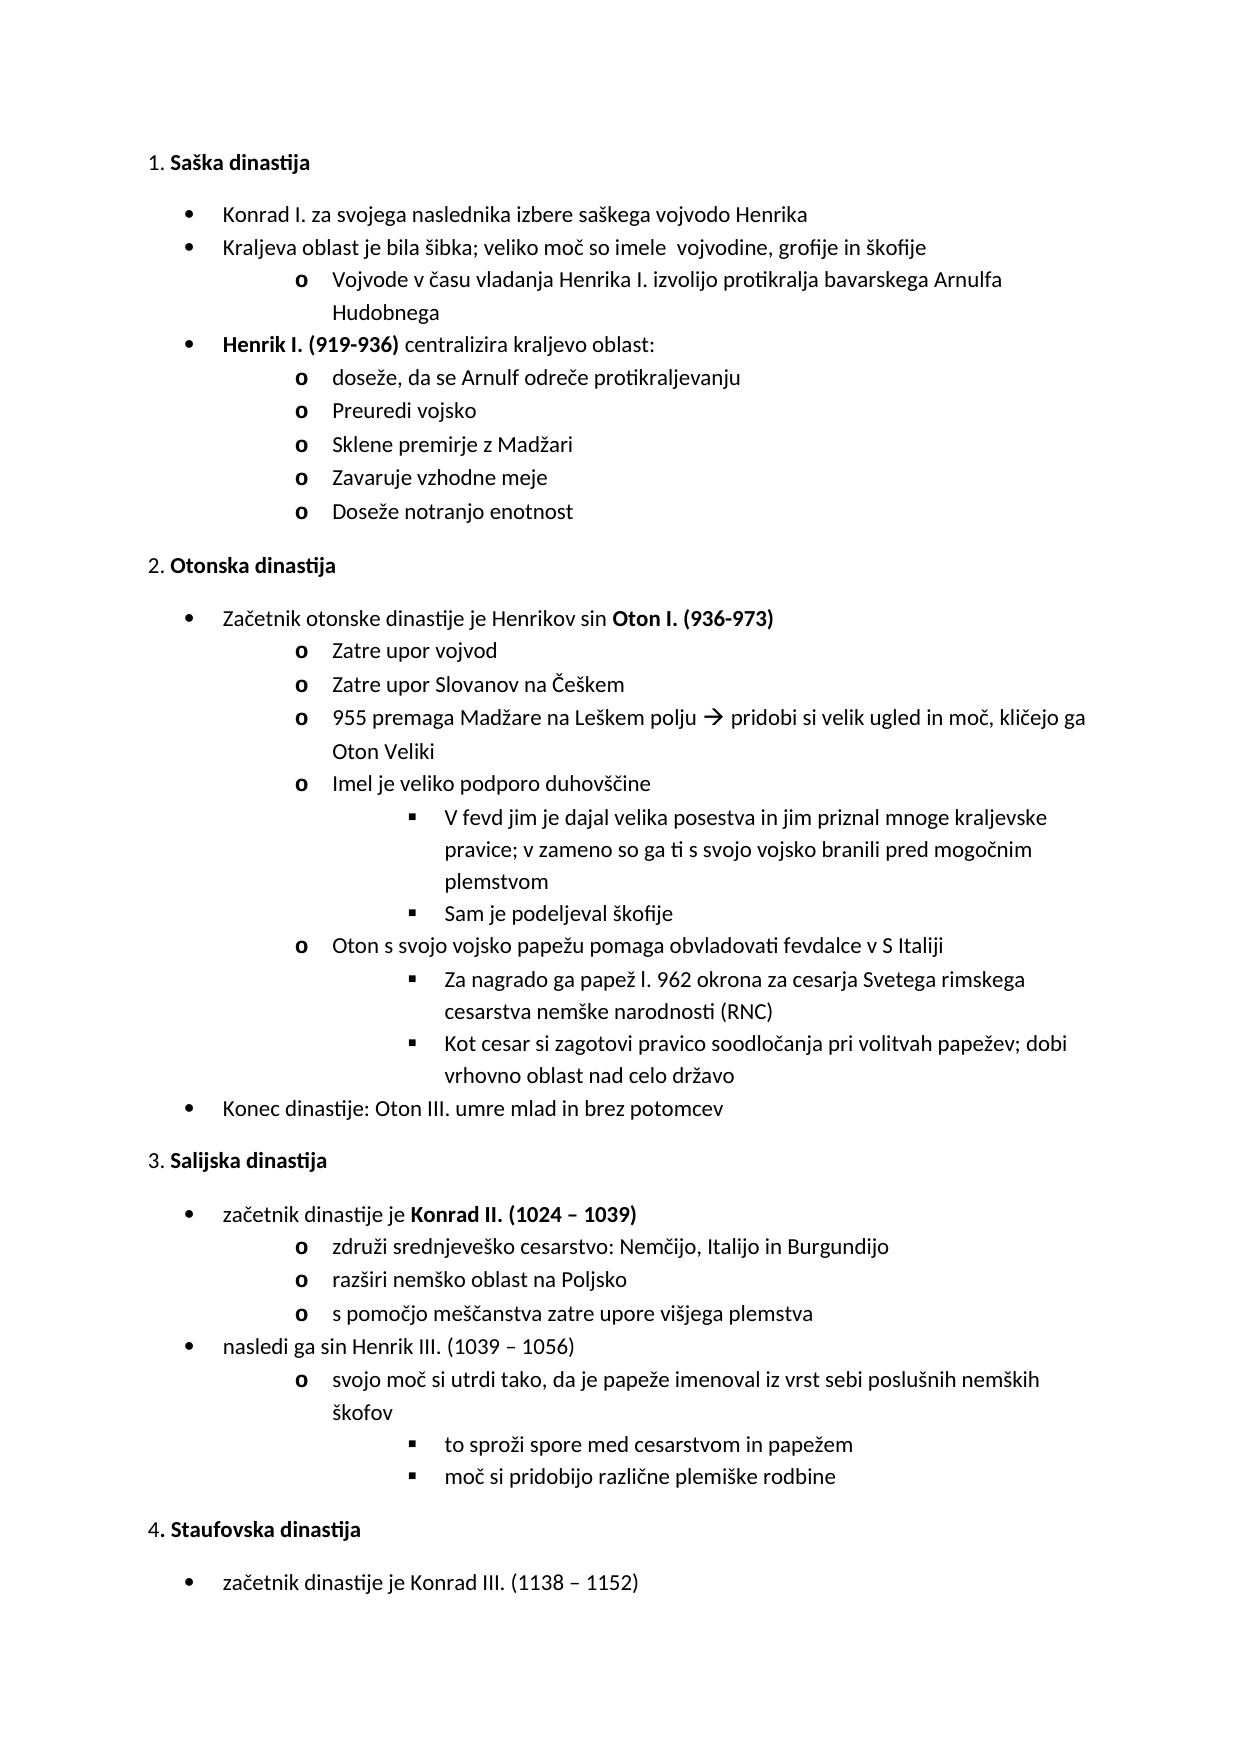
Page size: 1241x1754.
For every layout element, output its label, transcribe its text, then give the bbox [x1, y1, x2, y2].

text 4. Staufovska dinastija [148, 1515, 1093, 1543]
list Za nagrado ga papež l. 962 okrona za cesarja Svetega rimskega cesarstva nemške narodnosti (RNC) [407, 965, 1093, 1025]
list doseže, da se Arnulf odreče protikraljevanju [294, 363, 1093, 392]
list moč si pridobijo različne plemiške rodbine [407, 1462, 1093, 1490]
list Henrik I. (919-936) centralizira kraljevo oblast: [185, 331, 1093, 358]
list Oton s svojo vojsko papežu pomaga obvladovati fevdalce v S Italiji [294, 931, 1093, 961]
list V fevd jim je dajal velika posestva in jim priznal mnoge kraljevske pravice; v zameno so ga ti s svojo vojsko branili pred mogočnim plemstvom [407, 803, 1093, 895]
list to sproži spore med cesarstvom in papežem [407, 1430, 1093, 1458]
list Kraljeva oblast je bila šibka; veliko moč so imele vojvodine, grofije in škofije [185, 233, 1093, 261]
list s pomočjo meščanstva zatre upore višjega plemstva [294, 1299, 1093, 1328]
list Doseže notranjo enotnost [294, 497, 1093, 526]
list Preuredi vojsko [294, 396, 1093, 425]
list Sam je podeljeval škofije [407, 899, 1093, 927]
list svojo moč si utrdi tako, da je papeže imenoval iz vrst sebi poslušnih nemških škofov [294, 1365, 1093, 1426]
list Konec dinastije: Oton III. umre mlad in brez potomcev [185, 1094, 1093, 1122]
list začetnik dinastije je Konrad II. (1024 – 1039) [185, 1200, 1093, 1228]
list nasledi ga sin Henrik III. (1039 – 1056) [185, 1332, 1093, 1361]
list začetnik dinastije je Konrad III. (1138 – 1152) [185, 1568, 1093, 1596]
list Konrad I. za svojega naslednika izbere saškega vojvodo Henrika [185, 201, 1093, 229]
list razširi nemško oblast na Poljsko [294, 1265, 1093, 1294]
list Zatre upor vojvod [294, 636, 1093, 666]
list združi srednjeveško cesarstvo: Nemčijo, Italijo in Burgundijo [294, 1232, 1093, 1261]
text 1. Saška dinastija [148, 148, 1093, 176]
text 2. Otonska dinastija [148, 551, 1093, 579]
list Zavaruje vzhodne meje [294, 463, 1093, 492]
list Kot cesar si zagotovi pravico soodločanja pri volitvah papežev; dobi vrhovno oblast nad celo državo [407, 1029, 1093, 1089]
list Začetnik otonske dinastije je Henrikov sin Oton I. (936-973) [185, 604, 1093, 632]
list 955 premaga Madžare na Leškem polju  pridobi si velik ugled in moč, kličejo ga Oton Veliki [294, 703, 1093, 765]
list Zatre upor Slovanov na Češkem [294, 670, 1093, 699]
text 3. Salijska dinastija [148, 1147, 1093, 1175]
list Imel je veliko podporo duhovščine [294, 769, 1093, 798]
list Sklene premirje z Madžari [294, 430, 1093, 459]
list Vojvode v času vladanja Henrika I. izvolijo protikralja bavarskega Arnulfa Hudobnega [294, 265, 1093, 326]
